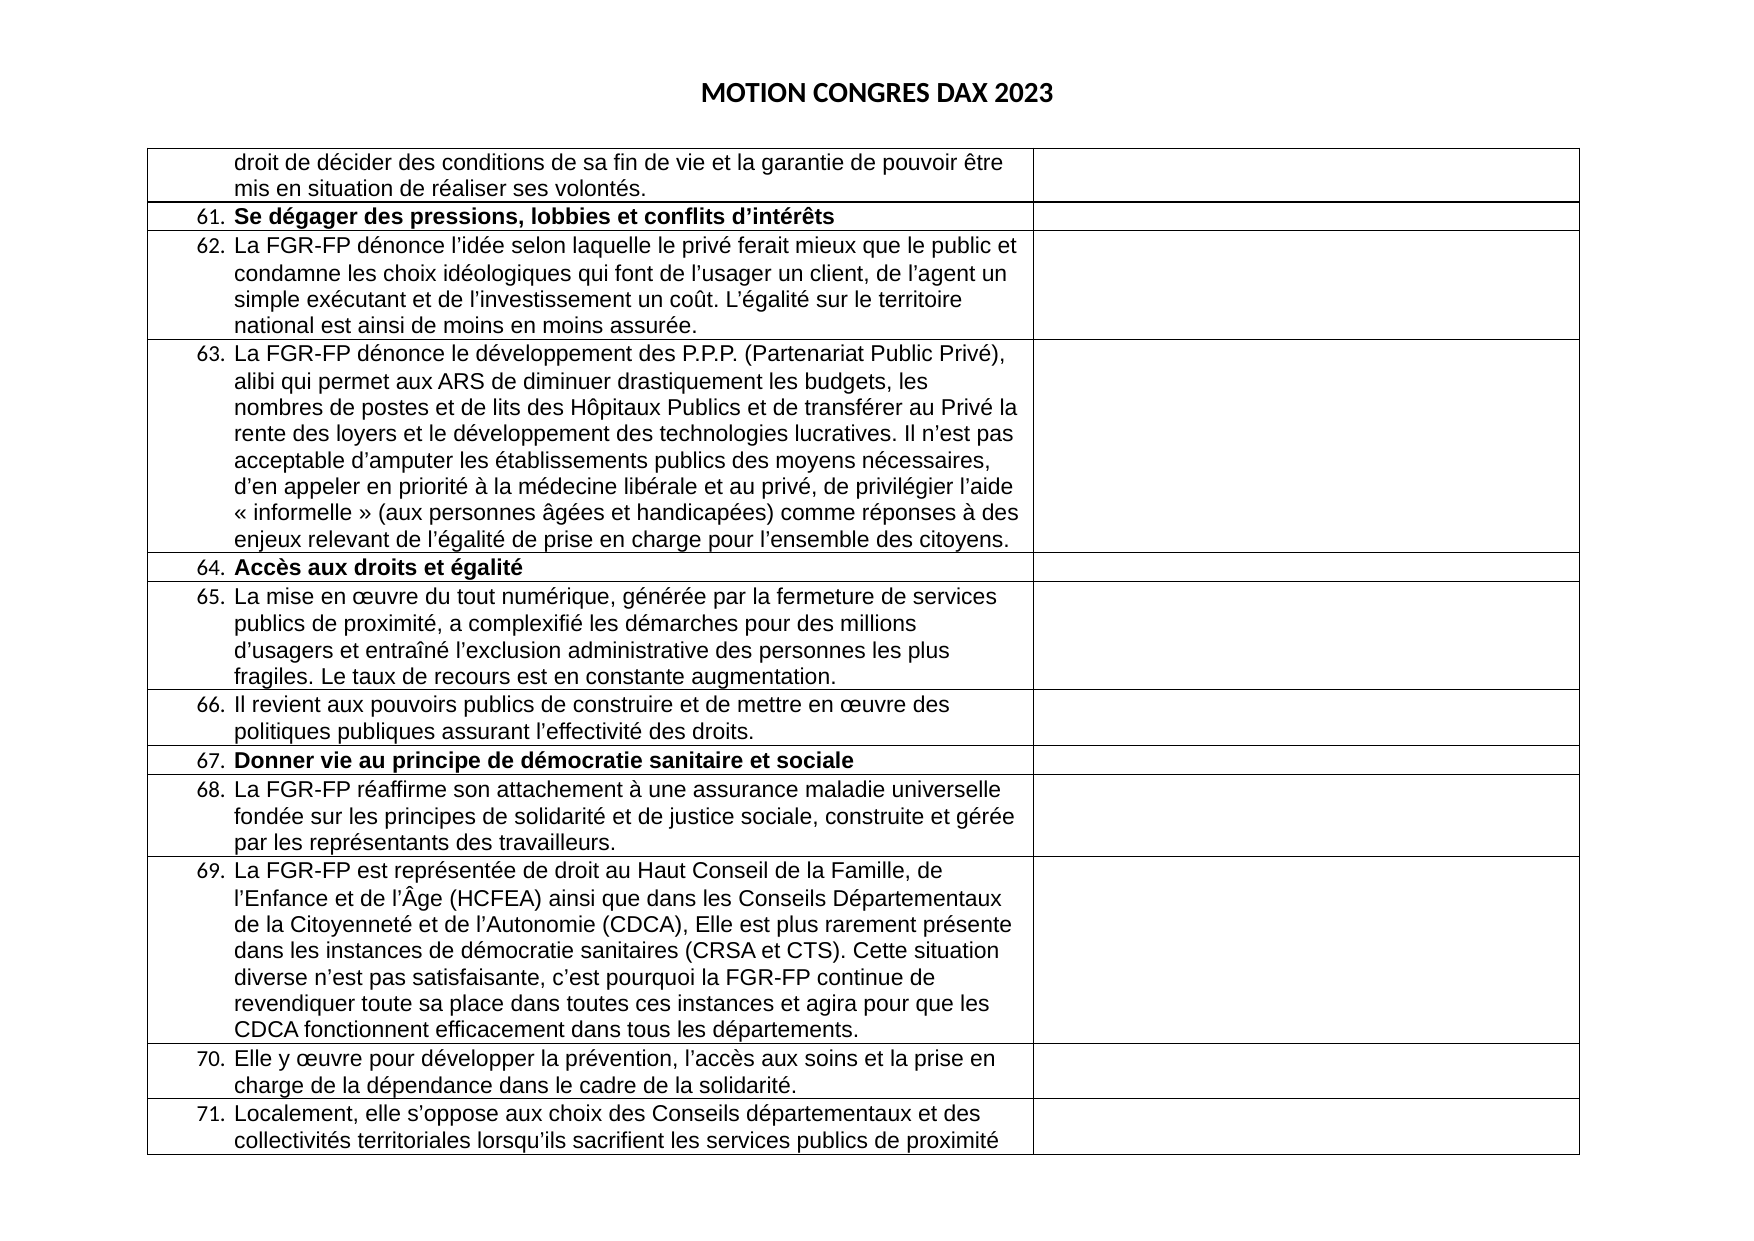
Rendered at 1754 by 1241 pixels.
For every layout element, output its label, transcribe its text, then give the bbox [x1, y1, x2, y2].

table_cell [1034, 203, 1579, 230]
table_cell [1034, 582, 1579, 689]
table_cell Elle y œuvre pour développer la prévention, l’accès aux soins et la prise en charge de la dépendance dans le cadre de la solidarité. [148, 1044, 1033, 1098]
table_cell Donner vie au principe de démocratie sanitaire et sociale [148, 746, 1033, 774]
table_cell Il revient aux pouvoirs publics de construire et de mettre en œuvre des politiques publiques assurant l’effectivité des droits. [148, 690, 1033, 745]
table_cell [1034, 857, 1579, 1043]
table_cell [1034, 553, 1579, 581]
table_cell Accès aux droits et égalité [148, 553, 1033, 581]
table_cell [1034, 775, 1579, 856]
table_cell Se dégager des pressions, lobbies et conflits d’intérêts [148, 203, 1033, 230]
table_cell [1034, 746, 1579, 774]
table_cell La FGR-FP dénonce l’idée selon laquelle le privé ferait mieux que le public et condamne les choix idéologiques qui font de l’usager un client, de l’agent un simple exécutant et de l’investissement un coût. L’égalité sur le territoire national est ainsi de moins en moins assurée. [148, 231, 1033, 338]
table_cell droit de décider des conditions de sa fin de vie et la garantie de pouvoir être mis en situation de réaliser ses volontés. [148, 149, 1033, 201]
table_cell La FGR-FP dénonce le développement des P.P.P. (Partenariat Public Privé), alibi qui permet aux ARS de diminuer drastiquement les budgets, les nombres de postes et de lits des Hôpitaux Publics et de transférer au Privé la rente des loyers et le développement des technologies lucratives. Il n’est pas acceptable d’amputer les établissements publics des moyens nécessaires, d’en appeler en priorité à la médecine libérale et au privé, de privilégier l’aide « informelle » (aux personnes âgées et handicapées) comme réponses à des enjeux relevant de l’égalité de prise en charge pour l’ensemble des citoyens. [148, 340, 1033, 552]
table_cell [1034, 1044, 1579, 1098]
table_cell [1034, 1099, 1579, 1153]
table_cell [1034, 231, 1579, 338]
table_cell La FGR-FP réaffirme son attachement à une assurance maladie universelle fondée sur les principes de solidarité et de justice sociale, construite et gérée par les représentants des travailleurs. [148, 775, 1033, 856]
table_cell [1034, 340, 1579, 552]
table_cell La mise en œuvre du tout numérique, générée par la fermeture de services publics de proximité, a complexifié les démarches pour des millions d’usagers et entraîné l’exclusion administrative des personnes les plus fragiles. Le taux de recours est en constante augmentation. [148, 582, 1033, 689]
table_cell [1034, 149, 1579, 201]
table_cell La FGR-FP est représentée de droit au Haut Conseil de la Famille, de l’Enfance et de l’Âge (HCFEA) ainsi que dans les Conseils Départementaux de la Citoyenneté et de l’Autonomie (CDCA), Elle est plus rarement présente dans les instances de démocratie sanitaires (CRSA et CTS). Cette situation diverse n’est pas satisfaisante, c’est pourquoi la FGR-FP continue de revendiquer toute sa place dans toutes ces instances et agira pour que les CDCA fonctionnent efficacement dans tous les départements. [148, 857, 1033, 1043]
table_cell [1034, 690, 1579, 745]
table_cell Localement, elle s’oppose aux choix des Conseils départementaux et des collectivités territoriales lorsqu’ils sacrifient les services publics de proximité [148, 1099, 1033, 1153]
